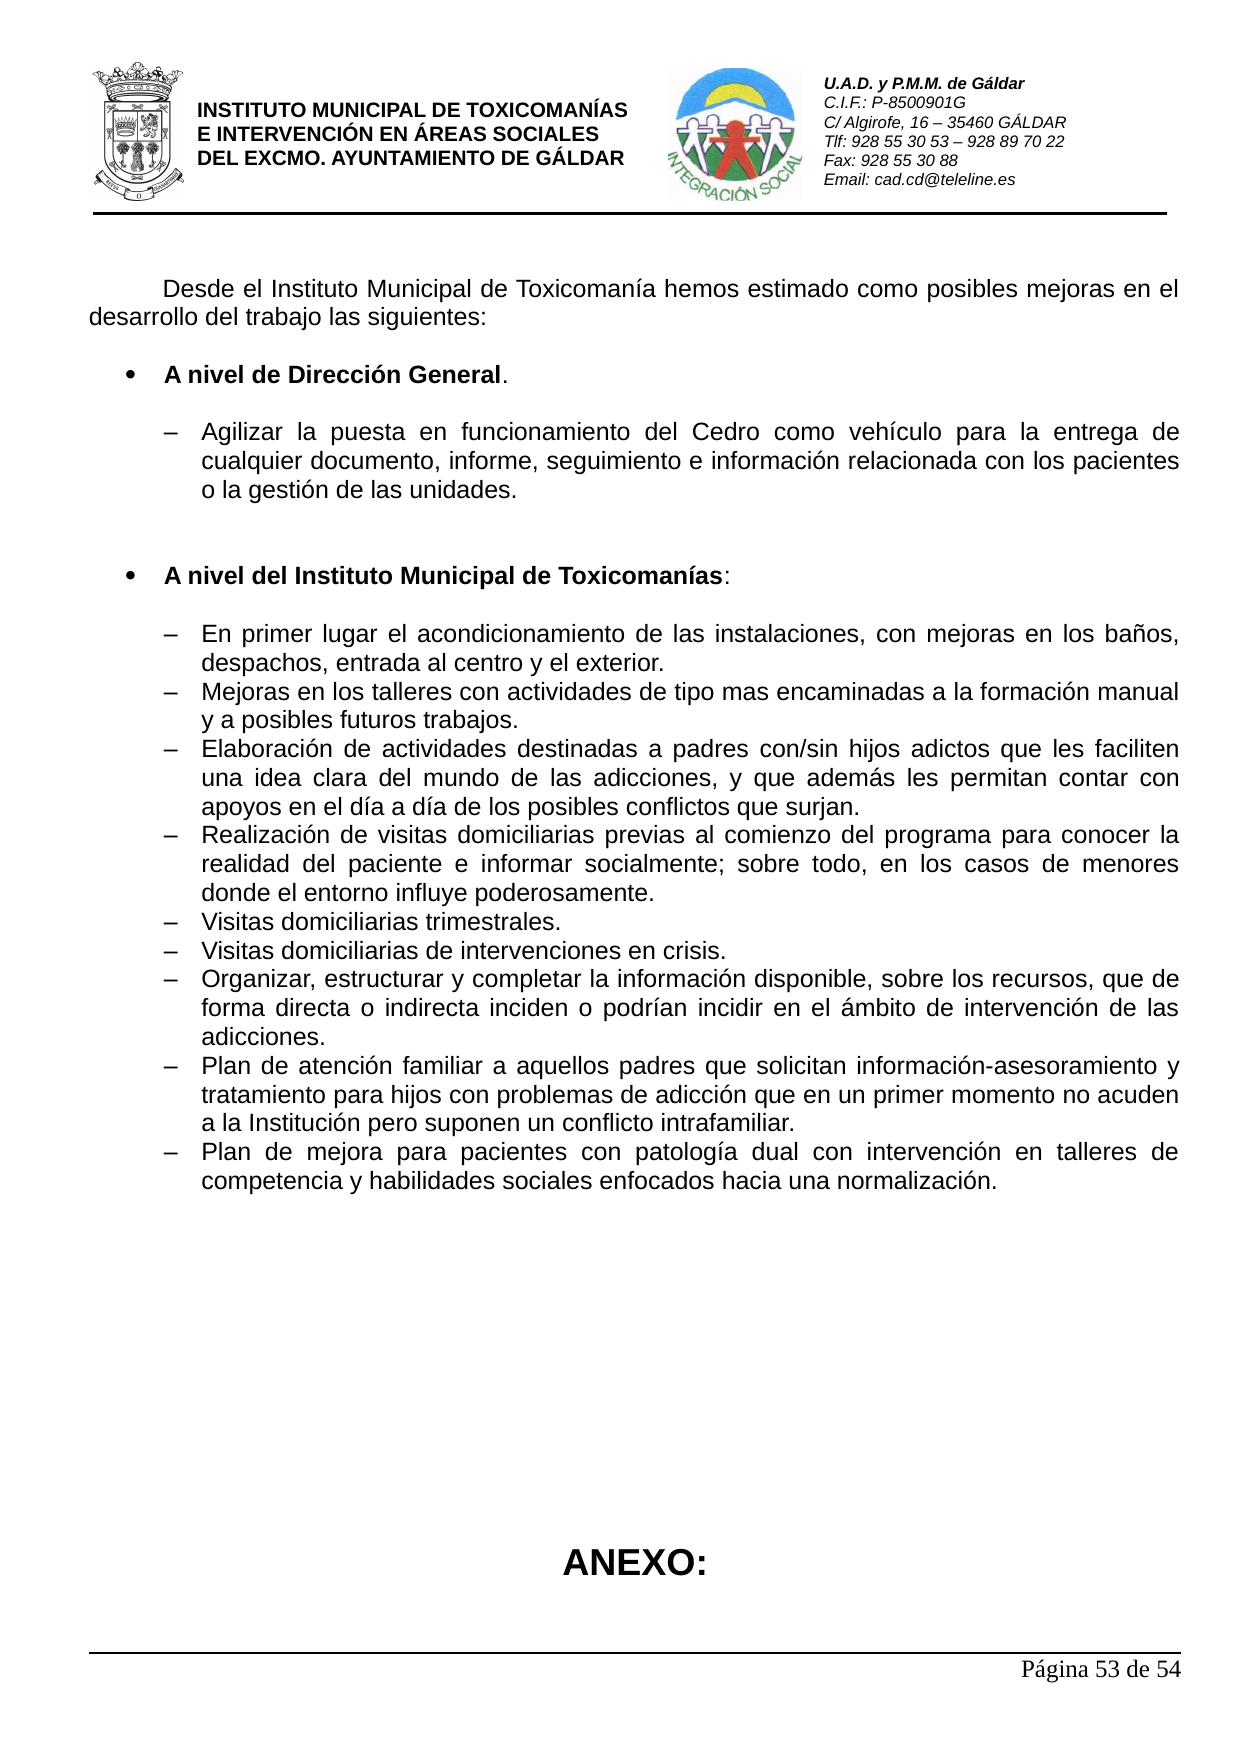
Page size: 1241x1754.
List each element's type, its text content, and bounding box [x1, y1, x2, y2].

list Plan de mejora para pacientes con patología dual con intervención en talleres de competencia y habilidades sociales enfocados hacia una normalización. [163, 1137, 1181, 1195]
list Organizar, estructurar y completar la información disponible, sobre los recursos, que de forma directa o indirecta inciden o podrían incidir en el ámbito de intervención de las adicciones. [163, 964, 1181, 1051]
list Plan de atención familiar a aquellos padres que solicitan información-asesoramiento y tratamiento para hijos con problemas de adicción que en un primer momento no acuden a la Institución pero suponen un conflicto intrafamiliar. [163, 1051, 1181, 1137]
list A nivel del Instituto Municipal de Toxicomanías: [126, 561, 1181, 590]
picture [92, 62, 184, 201]
text ANEXO: [88, 1540, 1181, 1583]
list En primer lugar el acondicionamiento de las instalaciones, con mejoras en los baños, despachos, entrada al centro y el exterior. [163, 619, 1181, 676]
list Agilizar la puesta en funcionamiento del Cedro como vehículo para la entrega de cualquier documento, informe, seguimiento e información relacionada con los pacientes o la gestión de las unidades. [163, 417, 1181, 504]
list Visitas domiciliarias de intervenciones en crisis. [163, 936, 1181, 964]
list Elaboración de actividades destinadas a padres con/sin hijos adictos que les faciliten una idea clara del mundo de las adicciones, y que además les permitan contar con apoyos en el día a día de los posibles conflictos que surjan. [163, 734, 1181, 820]
list A nivel de Dirección General. [126, 360, 1181, 389]
picture [667, 68, 803, 201]
text Desde el Instituto Municipal de Toxicomanía hemos estimado como posibles mejoras en el desarrollo del trabajo las siguientes: [88, 273, 1181, 331]
list Mejoras en los talleres con actividades de tipo mas encaminadas a la formación manual y a posibles futuros trabajos. [163, 676, 1181, 734]
list Visitas domiciliarias trimestrales. [163, 907, 1181, 936]
list Realización de visitas domiciliarias previas al comienzo del programa para conocer la realidad del paciente e informar socialmente; sobre todo, en los casos de menores donde el entorno influye poderosamente. [163, 820, 1181, 907]
